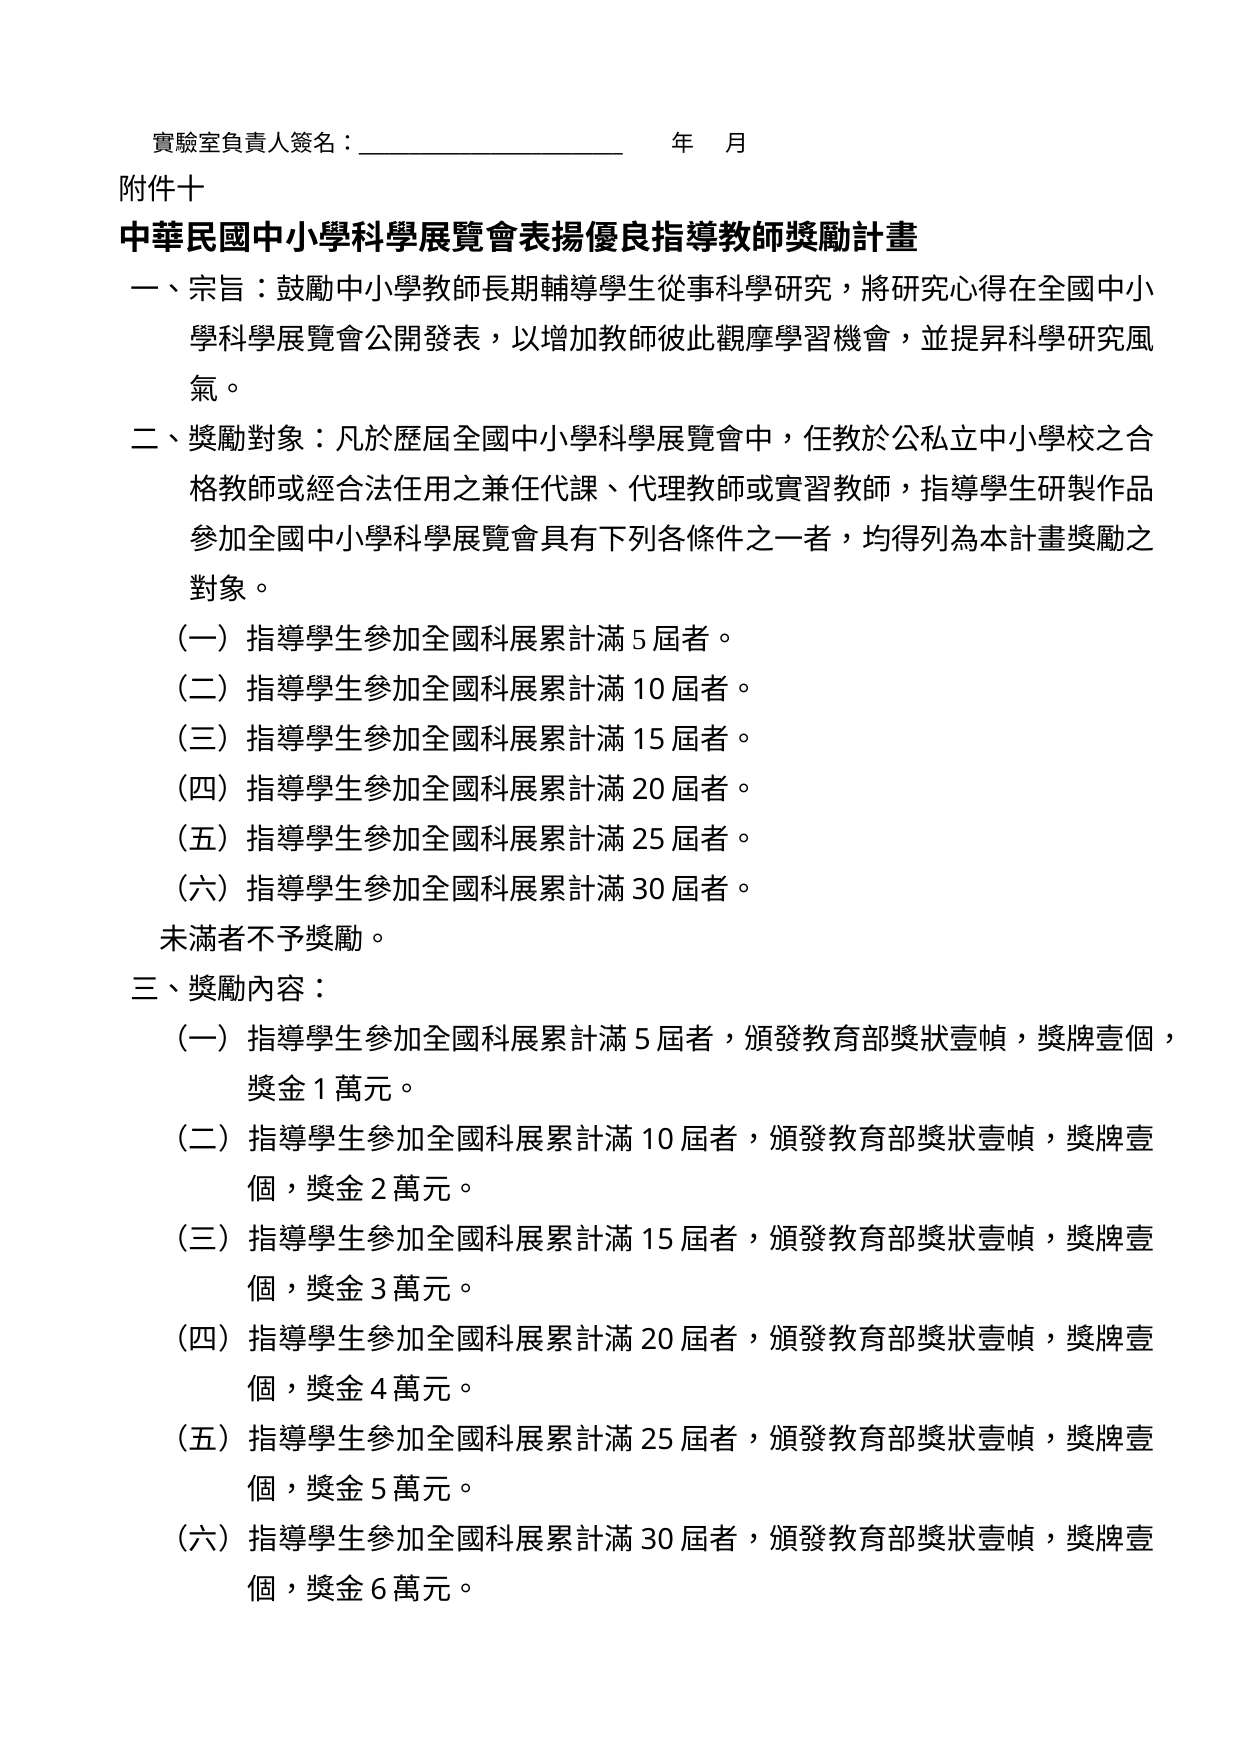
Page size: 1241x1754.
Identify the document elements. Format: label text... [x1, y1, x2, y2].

text 三、獎勵內容： [130, 960, 1155, 1010]
text 一、宗旨：鼓勵中小學教師長期輔導學生從事科學研究，將研究心得在全國中小學科學展覽會公開發表，以增加教師彼此觀摩學習機會，並提昇科學研究風氣。 [130, 260, 1155, 410]
text （三）指導學生參加全國科展累計滿15屆者。 [159, 710, 1155, 760]
text （五）指導學生參加全國科展累計滿25屆者。 [159, 810, 1155, 860]
text （二）指導學生參加全國科展累計滿10屆者。 [159, 660, 1155, 710]
text 實驗室負責人簽名：__________________________ 年 月 [118, 118, 1167, 160]
text （一）指導學生參加全國科展累計滿5屆者。 [159, 610, 1155, 660]
text （二）指導學生參加全國科展累計滿10屆者，頒發教育部獎狀壹幀，獎牌壹個，獎金2萬元。 [159, 1110, 1155, 1210]
text 附件十 [118, 160, 1167, 210]
text （四）指導學生參加全國科展累計滿20屆者。 [159, 760, 1155, 810]
text 中華民國中小學科學展覽會表揚優良指導教師獎勵計畫 [118, 210, 1167, 260]
text （四）指導學生參加全國科展累計滿20屆者，頒發教育部獎狀壹幀，獎牌壹個，獎金4萬元。 [159, 1310, 1155, 1410]
text （六）指導學生參加全國科展累計滿30屆者，頒發教育部獎狀壹幀，獎牌壹個，獎金6萬元。 [159, 1510, 1155, 1610]
text （六）指導學生參加全國科展累計滿30屆者。 [159, 860, 1155, 910]
text 二、獎勵對象：凡於歷屆全國中小學科學展覽會中，任教於公私立中小學校之合格教師或經合法任用之兼任代課、代理教師或實習教師，指導學生研製作品參加全國中小學科學展覽會具有下列各條件之一者，均得列為本計畫獎勵之對象。 [130, 410, 1155, 610]
text （三）指導學生參加全國科展累計滿15屆者，頒發教育部獎狀壹幀，獎牌壹個，獎金3萬元。 [159, 1210, 1155, 1310]
text （一）指導學生參加全國科展累計滿5屆者，頒發教育部獎狀壹幀，獎牌壹個，獎金1萬元。 [159, 1010, 1155, 1110]
text 未滿者不予獎勵。 [159, 910, 1155, 960]
text （五）指導學生參加全國科展累計滿25屆者，頒發教育部獎狀壹幀，獎牌壹個，獎金5萬元。 [159, 1410, 1155, 1510]
